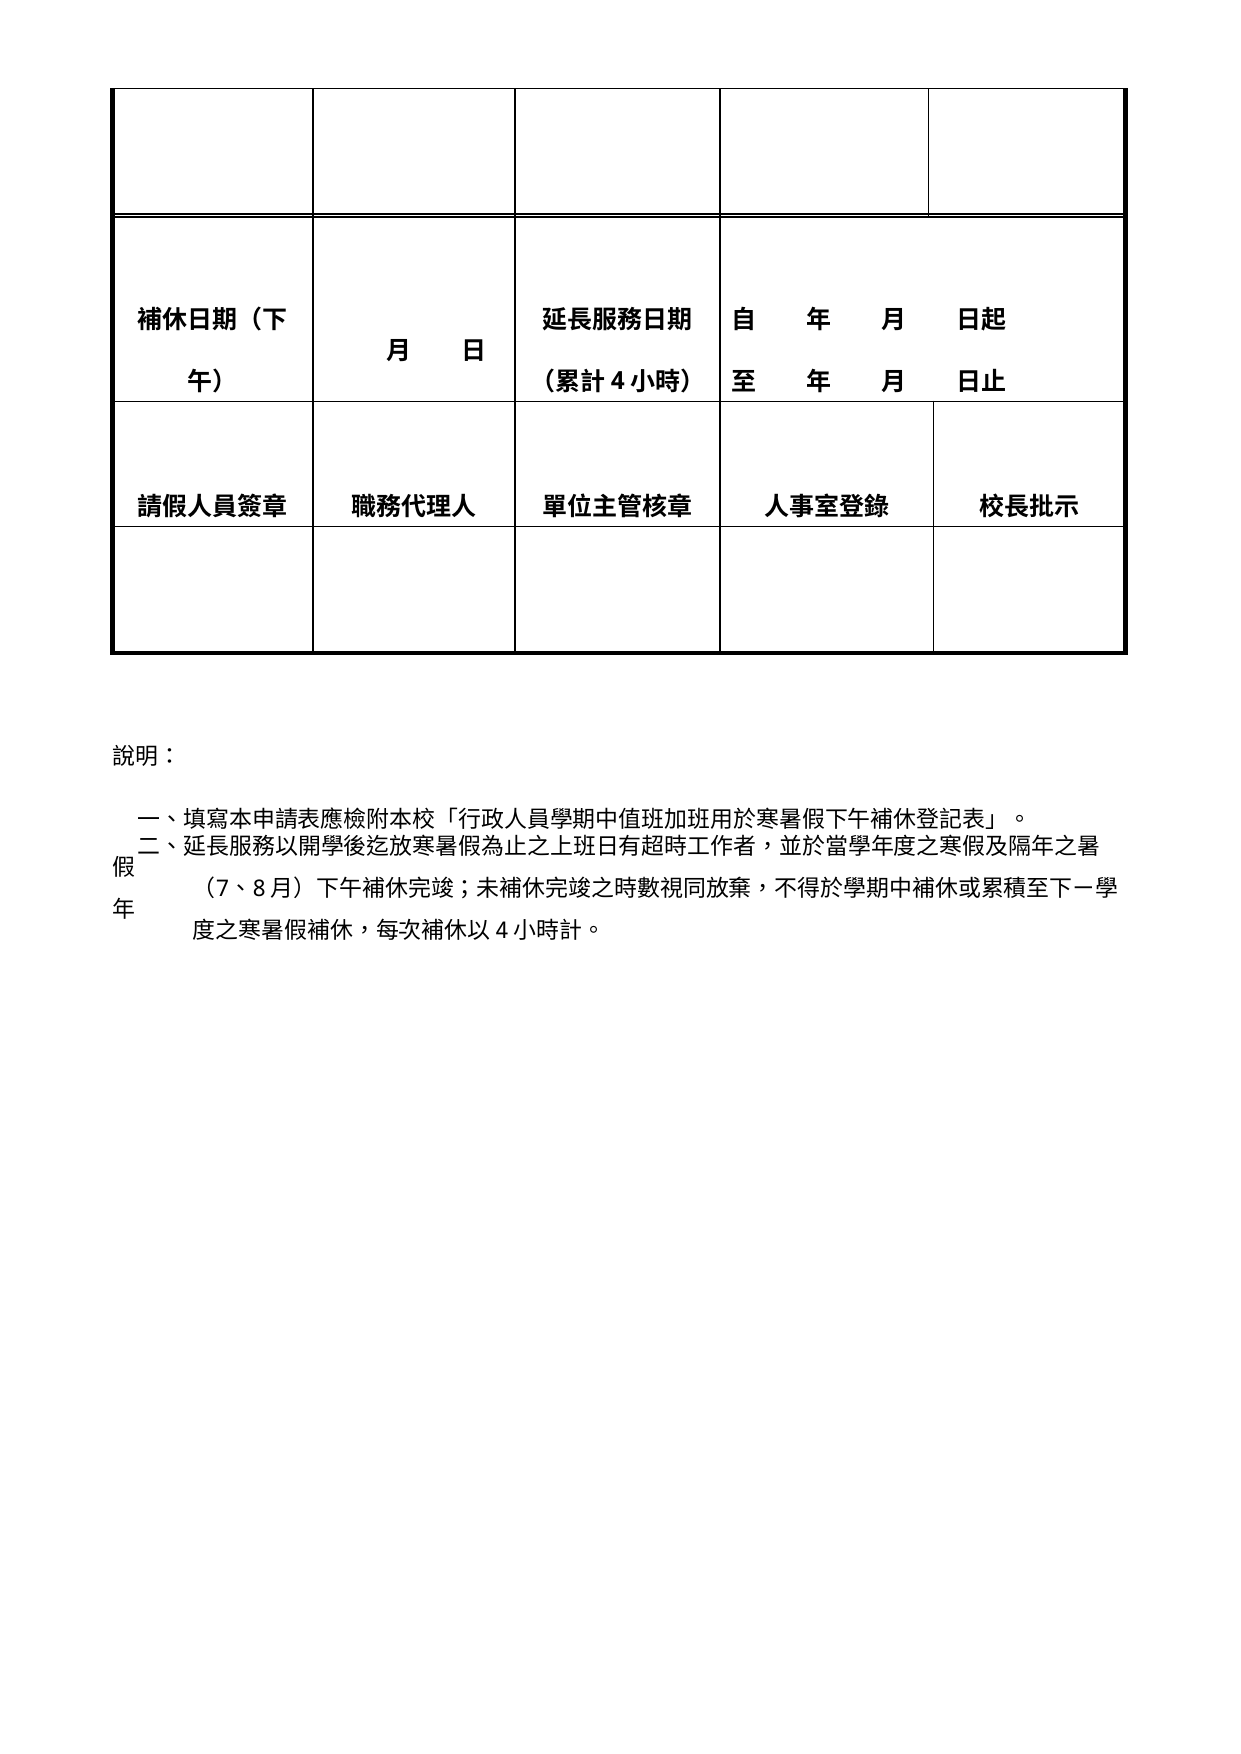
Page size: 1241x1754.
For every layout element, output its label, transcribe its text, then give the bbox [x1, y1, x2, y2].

table_cell [934, 527, 1123, 651]
table_cell 自 年 月 日起 至 年 月 日止 [721, 218, 1123, 401]
table_cell [314, 89, 514, 213]
table_cell 補休日期（下午） [115, 218, 312, 401]
text 一、填寫本申請表應檢附本校「行政人員學期中值班加班用於寒暑假下午補休登記表」。 [137, 776, 1122, 838]
table_cell [115, 527, 312, 651]
text 二、延長服務以開學後迄放寒暑假為止之上班日有超時工作者，並於當學年度之寒假及隔年之暑假 [112, 838, 1122, 880]
table_cell 人事室登錄 [721, 402, 933, 526]
table_cell 請假人員簽章 [115, 402, 312, 526]
table_cell 單位主管核章 [516, 402, 719, 526]
table_cell 職務代理人 [314, 402, 514, 526]
table_cell [721, 89, 928, 213]
table_cell [314, 527, 514, 651]
text （7、8月）下午補休完竣；未補休完竣之時數視同放棄，不得於學期中補休或累積至下ㄧ學年 [112, 880, 1122, 921]
table_cell 月 日 [314, 218, 514, 401]
text 度之寒暑假補休，每次補休以4小時計。 [112, 921, 1122, 942]
table_cell [516, 527, 719, 651]
table_cell [721, 527, 933, 651]
table_cell [929, 89, 1123, 213]
table_cell 延長服務日期 （累計4小時） [516, 218, 719, 401]
table_cell 校長批示 [934, 402, 1123, 526]
table_cell [516, 89, 719, 213]
text 說明： [112, 713, 1122, 776]
table_cell [115, 89, 312, 213]
